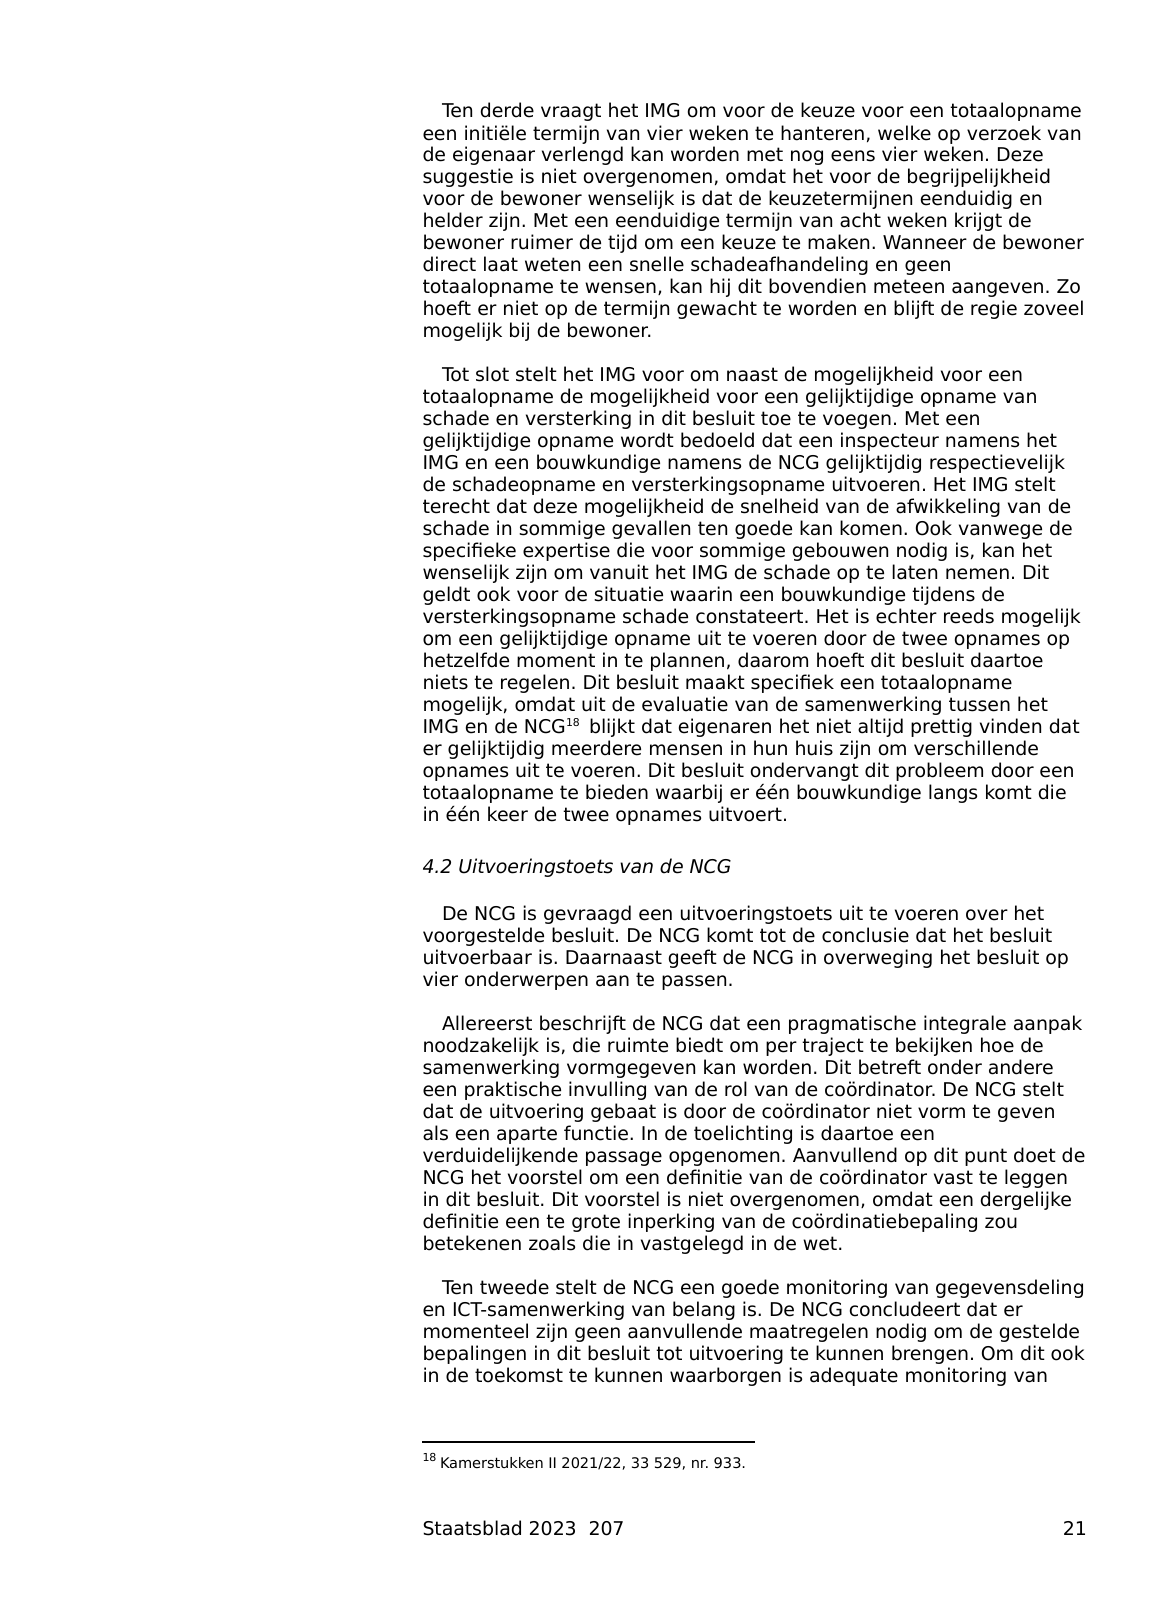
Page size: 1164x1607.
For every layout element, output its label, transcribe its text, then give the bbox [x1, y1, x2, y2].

text Tot slot stelt het IMG voor om naast de mogelijkheid voor een totaalopname de mogelijkheid voor een gelijktijdige opname van schade en versterking in dit besluit toe te voegen. Met een gelijktijdige opname wordt bedoeld dat een inspecteur namens het IMG en een bouwkundige namens de NCG gelijktijdig respectievelijk de schadeopname en versterkingsopname uitvoeren. Het IMG stelt terecht dat deze mogelijkheid de snelheid van de afwikkeling van de schade in sommige gevallen ten goede kan komen. Ook vanwege de specifieke expertise die voor sommige gebouwen nodig is, kan het wenselijk zijn om vanuit het IMG de schade op te laten nemen. Dit geldt ook voor de situatie waarin een bouwkundige tijdens de versterkingsopname schade constateert. Het is echter reeds mogelijk om een gelijktijdige opname uit te voeren door de twee opnames op hetzelfde moment in te plannen, daarom hoeft dit besluit daartoe niets te regelen. Dit besluit maakt specifiek een totaalopname mogelijk, omdat uit de evaluatie van de samenwerking tussen het IMG en de NCG blijkt dat eigenaren het niet altijd prettig vinden dat er gelijktijdig meerdere mensen in hun huis zijn om verschillende opnames uit te voeren. Dit besluit ondervangt dit probleem door een totaalopname te bieden waarbij er één bouwkundige langs komt die in één keer de twee opnames uitvoert. [422, 364, 1087, 826]
text Ten tweede stelt de NCG een goede monitoring van gegevensdeling en ICT-samenwerking van belang is. De NCG concludeert dat er momenteel zijn geen aanvullende maatregelen nodig om de gestelde bepalingen in dit besluit tot uitvoering te kunnen brengen. Om dit ook in de toekomst te kunnen waarborgen is adequate monitoring van [422, 1277, 1087, 1387]
text Ten derde vraagt het IMG om voor de keuze voor een totaalopname een initiële termijn van vier weken te hanteren, welke op verzoek van de eigenaar verlengd kan worden met nog eens vier weken. Deze suggestie is niet overgenomen, omdat het voor de begrijpelijkheid voor de bewoner wenselijk is dat de keuzetermijnen eenduidig en helder zijn. Met een eenduidige termijn van acht weken krijgt de bewoner ruimer de tijd om een keuze te maken. Wanneer de bewoner direct laat weten een snelle schadeafhandeling en geen totaalopname te wensen, kan hij dit bovendien meteen aangeven. Zo hoeft er niet op de termijn gewacht te worden en blijft de regie zoveel mogelijk bij de bewoner. [422, 100, 1087, 342]
text Kamerstukken II 2021/22, 33 529, nr. 933. [422, 1451, 1087, 1473]
text De NCG is gevraagd een uitvoeringstoets uit te voeren over het voorgestelde besluit. De NCG komt tot de conclusie dat het besluit uitvoerbaar is. Daarnaast geeft de NCG in overweging het besluit op vier onderwerpen aan te passen. [422, 903, 1087, 991]
subtitle 4.2 Uitvoeringstoets van de NCG [422, 856, 1087, 878]
text Allereerst beschrijft de NCG dat een pragmatische integrale aanpak noodzakelijk is, die ruimte biedt om per traject te bekijken hoe de samenwerking vormgegeven kan worden. Dit betreft onder andere een praktische invulling van de rol van de coördinator. De NCG stelt dat de uitvoering gebaat is door de coördinator niet vorm te geven als een aparte functie. In de toelichting is daartoe een verduidelijkende passage opgenomen. Aanvullend op dit punt doet de NCG het voorstel om een definitie van de coördinator vast te leggen in dit besluit. Dit voorstel is niet overgenomen, omdat een dergelijke definitie een te grote inperking van de coördinatiebepaling zou betekenen zoals die in vastgelegd in de wet. [422, 1013, 1087, 1255]
